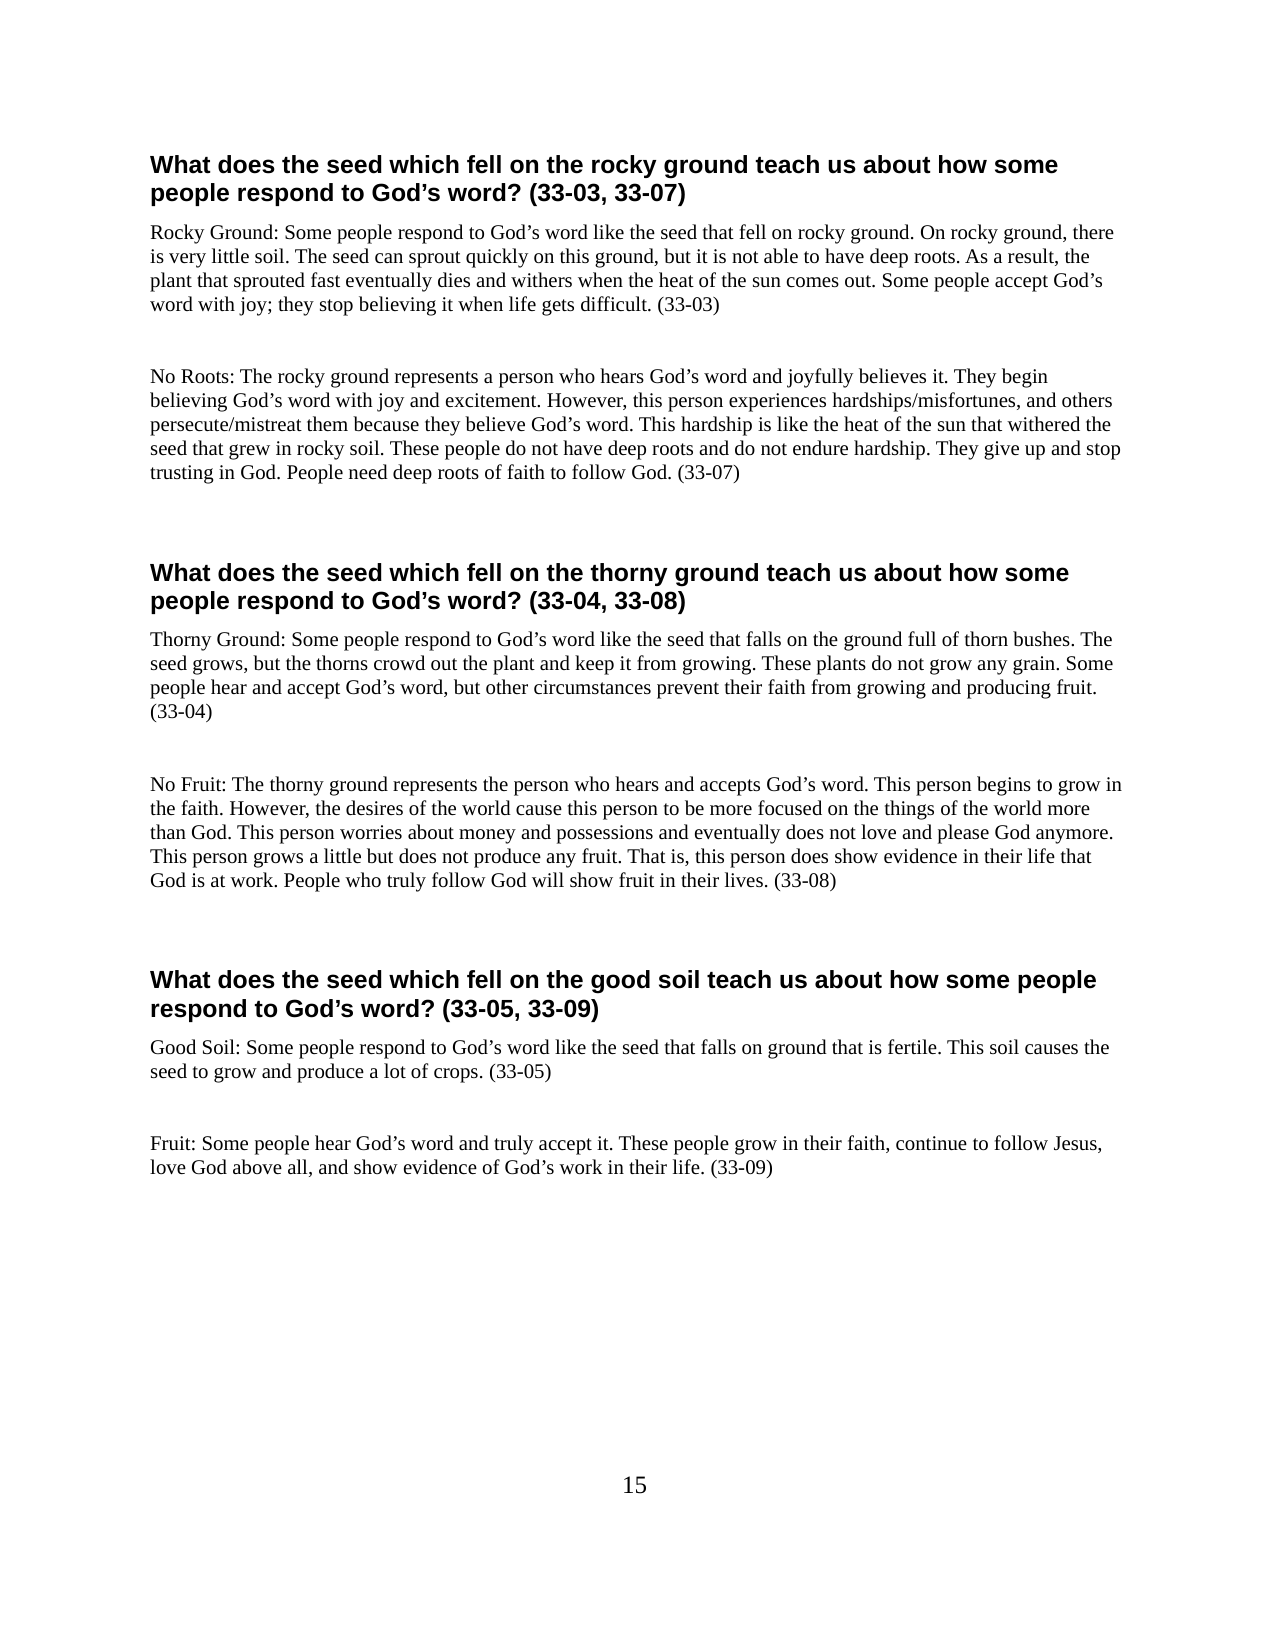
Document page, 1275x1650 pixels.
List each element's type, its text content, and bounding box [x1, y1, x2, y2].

subtitle What does the seed which fell on the good soil teach us about how some people respond to God’s word? (33-05, 33-09) [150, 965, 1125, 1022]
text No Fruit: The thorny ground represents the person who hears and accepts God’s word. This person begins to grow in the faith. However, the desires of the world cause this person to be more focused on the things of the world more than God. This person worries about money and possessions and eventually does not love and please God anymore. This person grows a little but does not produce any fruit. That is, this person does show evidence in their life that God is at work. People who truly follow God will show fruit in their lives. (33-08) [150, 772, 1125, 892]
subtitle What does the seed which fell on the rocky ground teach us about how some people respond to God’s word? (33-03, 33-07) [150, 150, 1125, 207]
text Rocky Ground: Some people respond to God’s word like the seed that fell on rocky ground. On rocky ground, there is very little soil. The seed can sprout quickly on this ground, but it is not able to have deep roots. As a result, the plant that sprouted fast eventually dies and withers when the heat of the sun comes out. Some people accept God’s word with joy; they stop believing it when life gets difficult. (33-03) [150, 219, 1125, 316]
subtitle What does the seed which fell on the thorny ground teach us about how some people respond to God’s word? (33-04, 33-08) [150, 558, 1125, 615]
text No Roots: The rocky ground represents a person who hears God’s word and joyfully believes it. They begin believing God’s word with joy and excitement. However, this person experiences hardships/misfortunes, and others persecute/mistreat them because they believe God’s word. This hardship is like the heat of the sun that withered the seed that grew in rocky soil. These people do not have deep roots and do not endure hardship. They give up and stop trusting in God. People need deep roots of faith to follow God. (33-07) [150, 364, 1125, 484]
text Good Soil: Some people respond to God’s word like the seed that falls on ground that is fertile. This soil causes the seed to grow and produce a lot of crops. (33-05) [150, 1035, 1125, 1083]
text Thorny Ground: Some people respond to God’s word like the seed that falls on the ground full of thorn bushes. The seed grows, but the thorns crowd out the plant and keep it from growing. These plants do not grow any grain. Some people hear and accept God’s word, but other circumstances prevent their faith from growing and producing fruit. (33-04) [150, 627, 1125, 723]
text Fruit: Some people hear God’s word and truly accept it. These people grow in their faith, continue to follow Jesus, love God above all, and show evidence of God’s work in their life. (33-09) [150, 1131, 1125, 1179]
